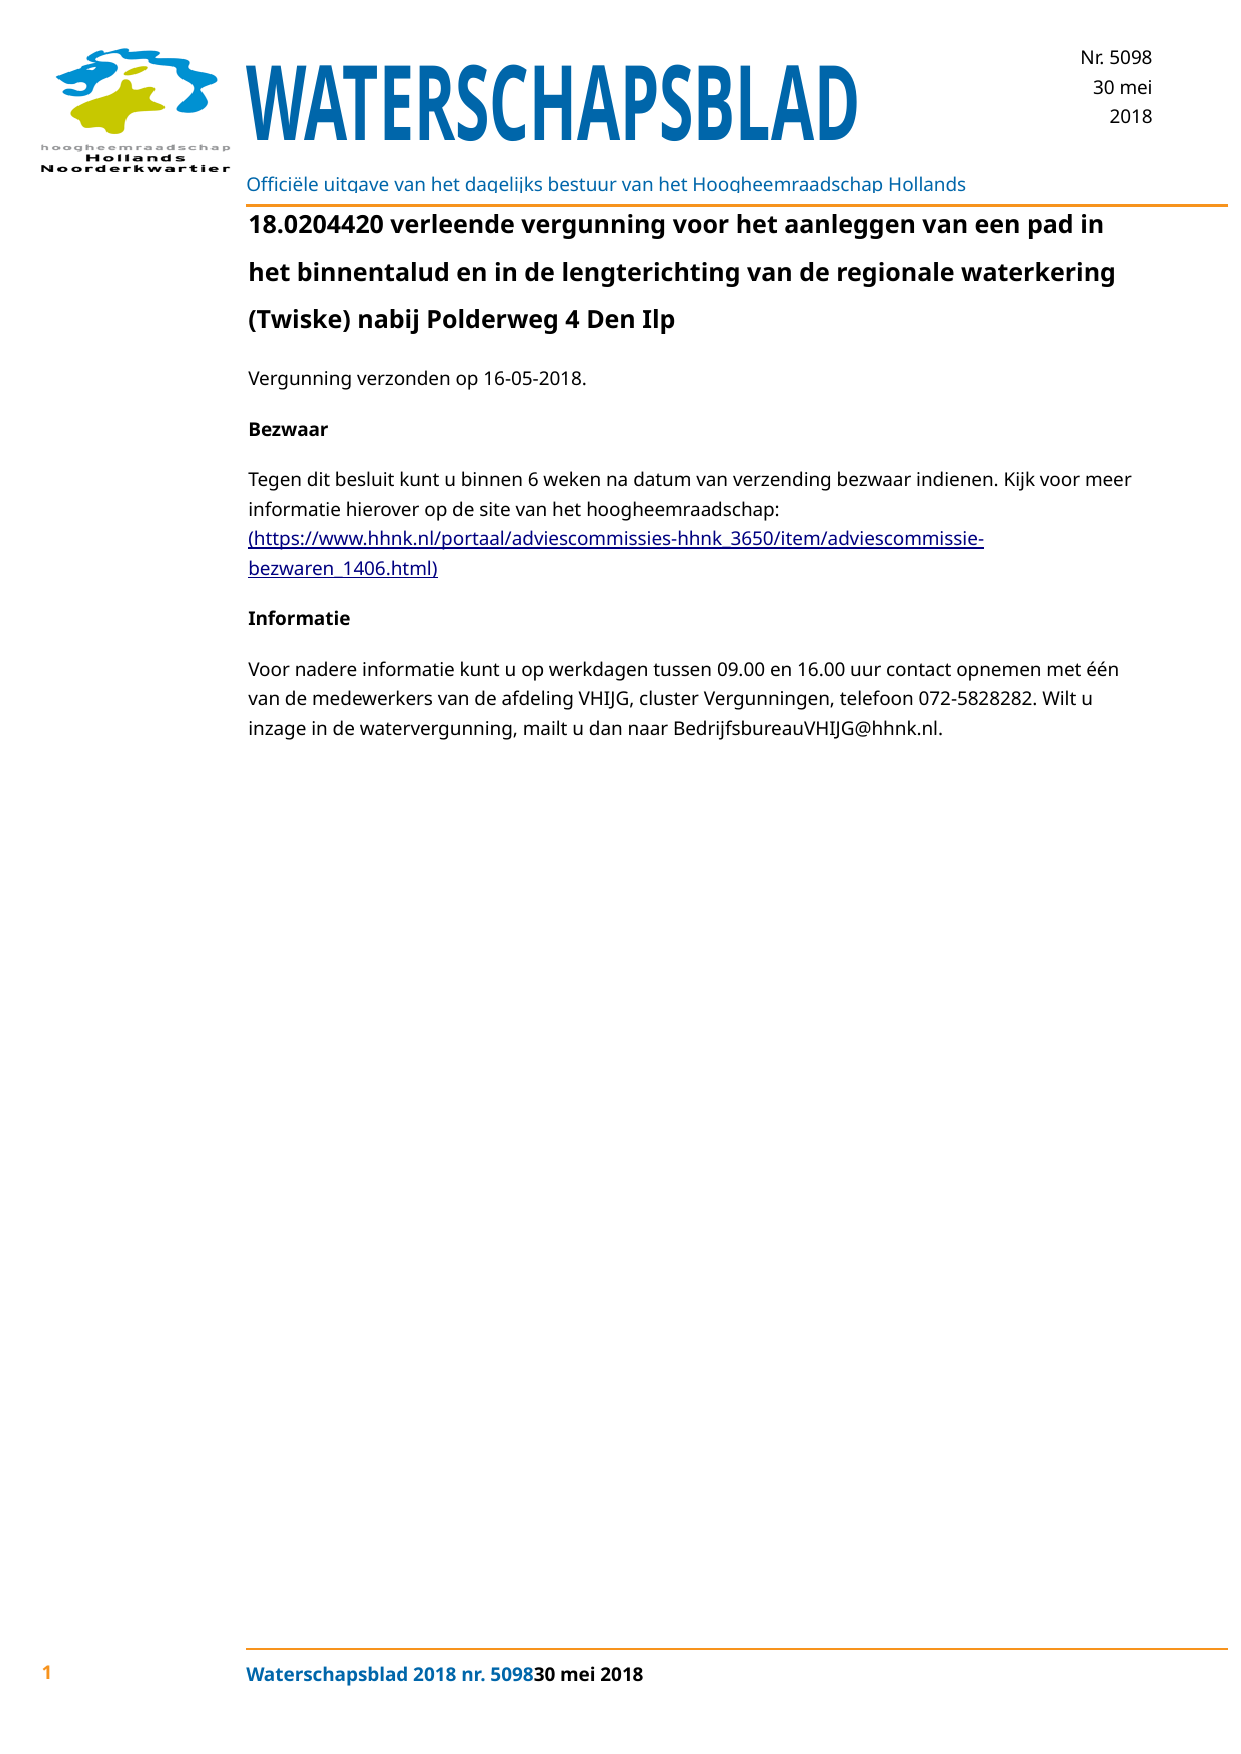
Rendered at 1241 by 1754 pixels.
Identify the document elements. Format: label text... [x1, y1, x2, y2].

text 18.0204420 verleende vergunning voor het aanleggen van een pad in het binnentalud en in de lengterichting van de regionale waterkering (Twiske) nabij Polderweg 4 Den Ilp [248, 207, 1152, 336]
text Voor nadere informatie kunt u op werkdagen tussen 09.00 en 16.00 uur contact opnemen met één van de medewerkers van de afdeling VHIJG, cluster Vergunningen, telefoon 072-5828282. Wilt u inzage in de watervergunning, mailt u dan naar BedrijfsbureauVHIJG@hhnk.nl. [248, 656, 1152, 741]
text Tegen dit besluit kunt u binnen 6 weken na datum van verzending bezwaar indienen. Kijk voor meer informatie hierover op de site van het hoogheemraadschap: (https://www.hhnk.nl/portaal/adviescommissies-hhnk_3650/item/adviescommissie-bezwaren_1406.html) [248, 466, 1152, 581]
picture [41, 47, 231, 172]
text Vergunning verzonden op 16-05-2018. [248, 366, 1152, 391]
text Bezwaar [248, 416, 1152, 442]
text Informatie [248, 606, 1152, 631]
